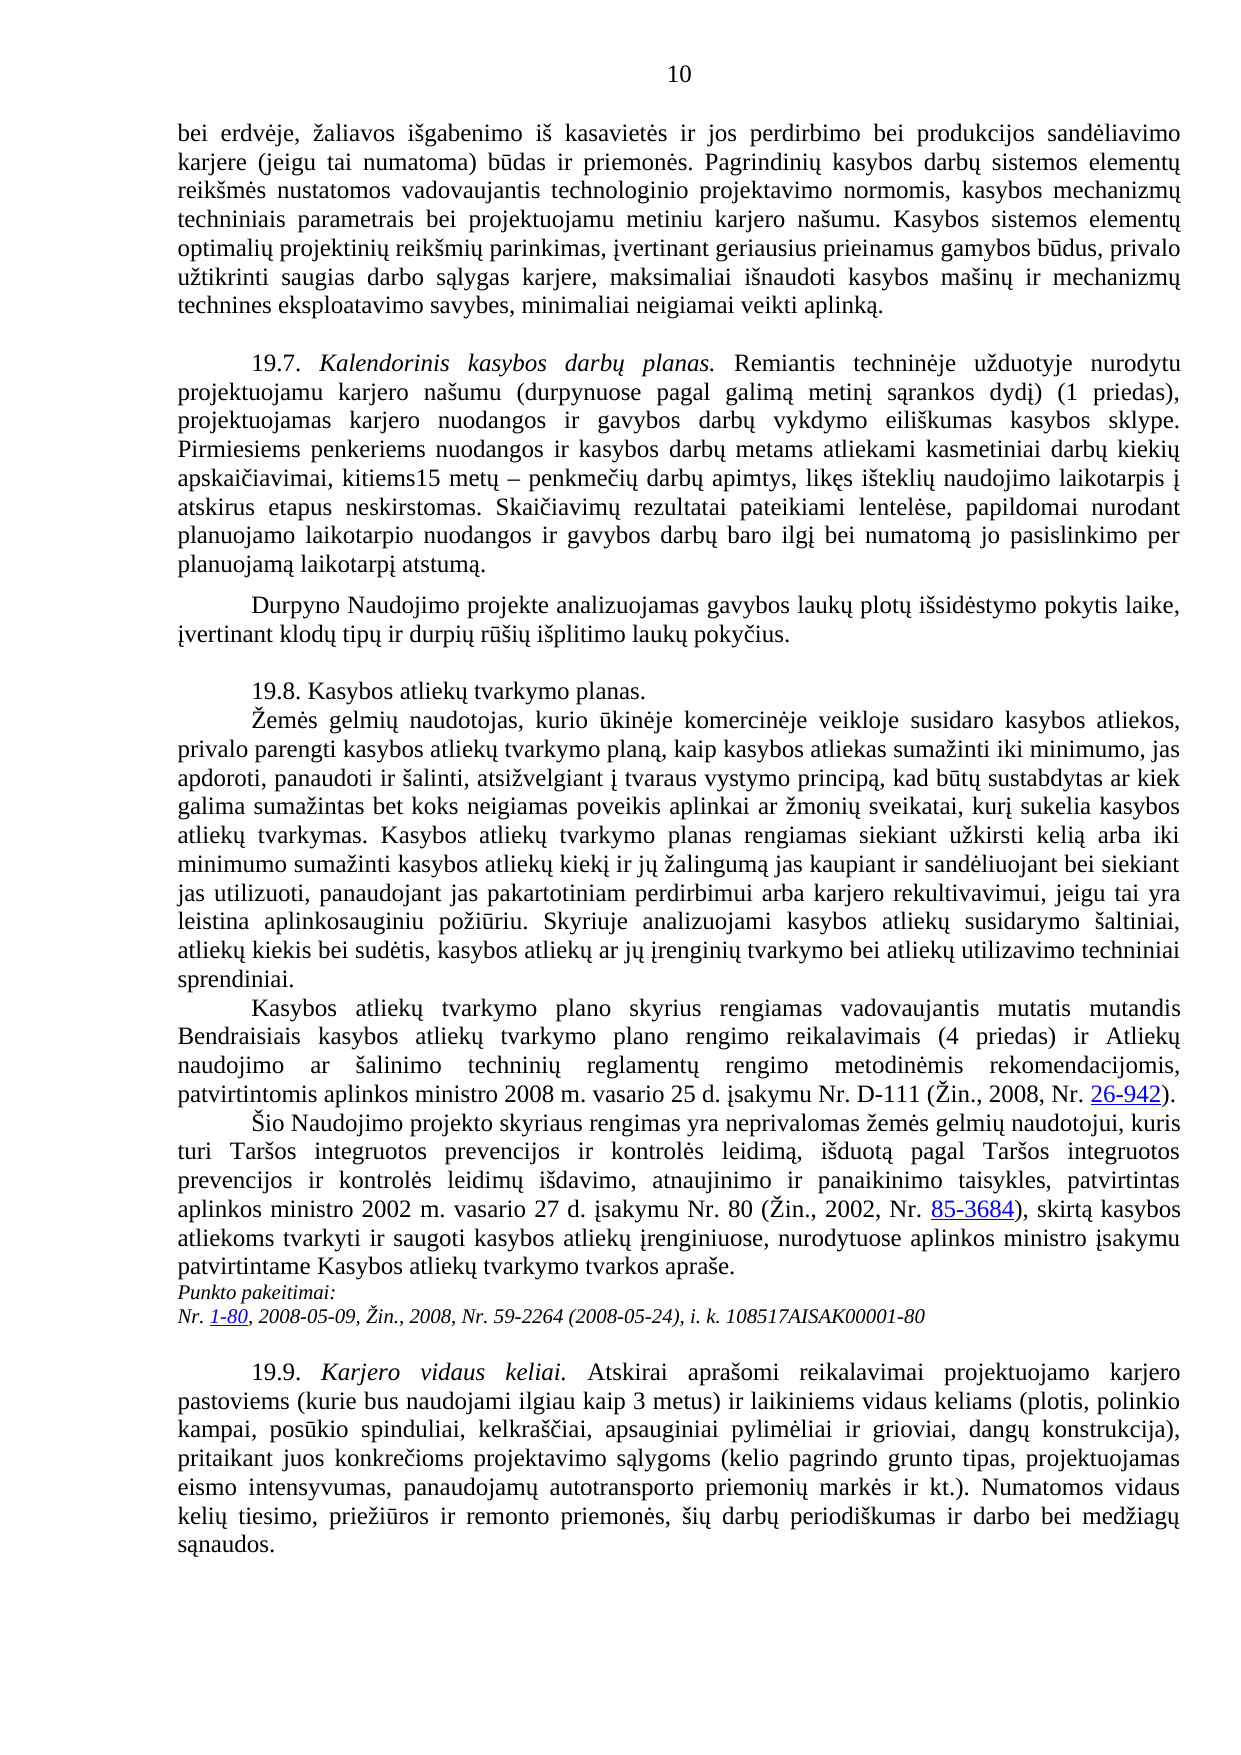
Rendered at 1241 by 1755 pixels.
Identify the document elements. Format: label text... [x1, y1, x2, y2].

text 19.9. Karjero vidaus keliai. Atskirai aprašomi reikalavimai projektuojamo karjero pastoviems (kurie bus naudojami ilgiau kaip 3 metus) ir laikiniems vidaus keliams (plotis, polinkio kampai, posūkio spinduliai, kelkraščiai, apsauginiai pylimėliai ir grioviai, dangų konstrukcija), pritaikant juos konkrečioms projektavimo sąlygoms (kelio pagrindo grunto tipas, projektuojamas eismo intensyvumas, panaudojamų autotransporto priemonių markės ir kt.). Numatomos vidaus kelių tiesimo, priežiūros ir remonto priemonės, šių darbų periodiškumas ir darbo bei medžiagų sąnaudos. [177, 1357, 1181, 1558]
text Durpyno Naudojimo projekte analizuojamas gavybos laukų plotų išsidėstymo pokytis laike, įvertinant klodų tipų ir durpių rūšių išplitimo laukų pokyčius. [177, 590, 1181, 648]
text 19.7. Kalendorinis kasybos darbų planas. Remiantis techninėje užduotyje nurodytu projektuojamu karjero našumu (durpynuose pagal galimą metinį sąrankos dydį) (1 priedas), projektuojamas karjero nuodangos ir gavybos darbų vykdymo eiliškumas kasybos sklype. Pirmiesiems penkeriems nuodangos ir kasybos darbų metams atliekami kasmetiniai darbų kiekių apskaičiavimai, kitiems15 metų – penkmečių darbų apimtys, likęs išteklių naudojimo laikotarpis į atskirus etapus neskirstomas. Skaičiavimų rezultatai pateikiami lentelėse, papildomai nurodant planuojamo laikotarpio nuodangos ir gavybos darbų baro ilgį bei numatomą jo pasislinkimo per planuojamą laikotarpį atstumą. [177, 348, 1181, 578]
text 19.8. Kasybos atliekų tvarkymo planas. [177, 676, 1181, 705]
text Kasybos atliekų tvarkymo plano skyrius rengiamas vadovaujantis mutatis mutandis Bendraisiais kasybos atliekų tvarkymo plano rengimo reikalavimais (4 priedas) ir Atliekų naudojimo ar šalinimo techninių reglamentų rengimo metodinėmis rekomendacijomis, patvirtintomis aplinkos ministro 2008 m. vasario 25 d. įsakymu Nr. D-111 (Žin., 2008, Nr. 26-942). [177, 993, 1181, 1108]
text Punkto pakeitimai: [177, 1280, 1181, 1304]
text Nr. 1-80, 2008-05-09, Žin., 2008, Nr. 59-2264 (2008-05-24), i. k. 108517AISAK00001-80 [177, 1304, 1181, 1328]
text Šio Naudojimo projekto skyriaus rengimas yra neprivalomas žemės gelmių naudotojui, kuris turi Taršos integruotos prevencijos ir kontrolės leidimą, išduotą pagal Taršos integruotos prevencijos ir kontrolės leidimų išdavimo, atnaujinimo ir panaikinimo taisykles, patvirtintas aplinkos ministro 2002 m. vasario 27 d. įsakymu Nr. 80 (Žin., 2002, Nr. 85-3684), skirtą kasybos atliekoms tvarkyti ir saugoti kasybos atliekų įrenginiuose, nurodytuose aplinkos ministro įsakymu patvirtintame Kasybos atliekų tvarkymo tvarkos apraše. [177, 1108, 1181, 1280]
text bei erdvėje, žaliavos išgabenimo iš kasavietės ir jos perdirbimo bei produkcijos sandėliavimo karjere (jeigu tai numatoma) būdas ir priemonės. Pagrindinių kasybos darbų sistemos elementų reikšmės nustatomos vadovaujantis technologinio projektavimo normomis, kasybos mechanizmų techniniais parametrais bei projektuojamu metiniu karjero našumu. Kasybos sistemos elementų optimalių projektinių reikšmių parinkimas, įvertinant geriausius prieinamus gamybos būdus, privalo užtikrinti saugias darbo sąlygas karjere, maksimaliai išnaudoti kasybos mašinų ir mechanizmų technines eksploatavimo savybes, minimaliai neigiamai veikti aplinką. [177, 118, 1181, 319]
text Žemės gelmių naudotojas, kurio ūkinėje komercinėje veikloje susidaro kasybos atliekos, privalo parengti kasybos atliekų tvarkymo planą, kaip kasybos atliekas sumažinti iki minimumo, jas apdoroti, panaudoti ir šalinti, atsižvelgiant į tvaraus vystymo principą, kad būtų sustabdytas ar kiek galima sumažintas bet koks neigiamas poveikis aplinkai ar žmonių sveikatai, kurį sukelia kasybos atliekų tvarkymas. Kasybos atliekų tvarkymo planas rengiamas siekiant užkirsti kelią arba iki minimumo sumažinti kasybos atliekų kiekį ir jų žalingumą jas kaupiant ir sandėliuojant bei siekiant jas utilizuoti, panaudojant jas pakartotiniam perdirbimui arba karjero rekultivavimui, jeigu tai yra leistina aplinkosauginiu požiūriu. Skyriuje analizuojami kasybos atliekų susidarymo šaltiniai, atliekų kiekis bei sudėtis, kasybos atliekų ar jų įrenginių tvarkymo bei atliekų utilizavimo techniniai sprendiniai. [177, 705, 1181, 993]
